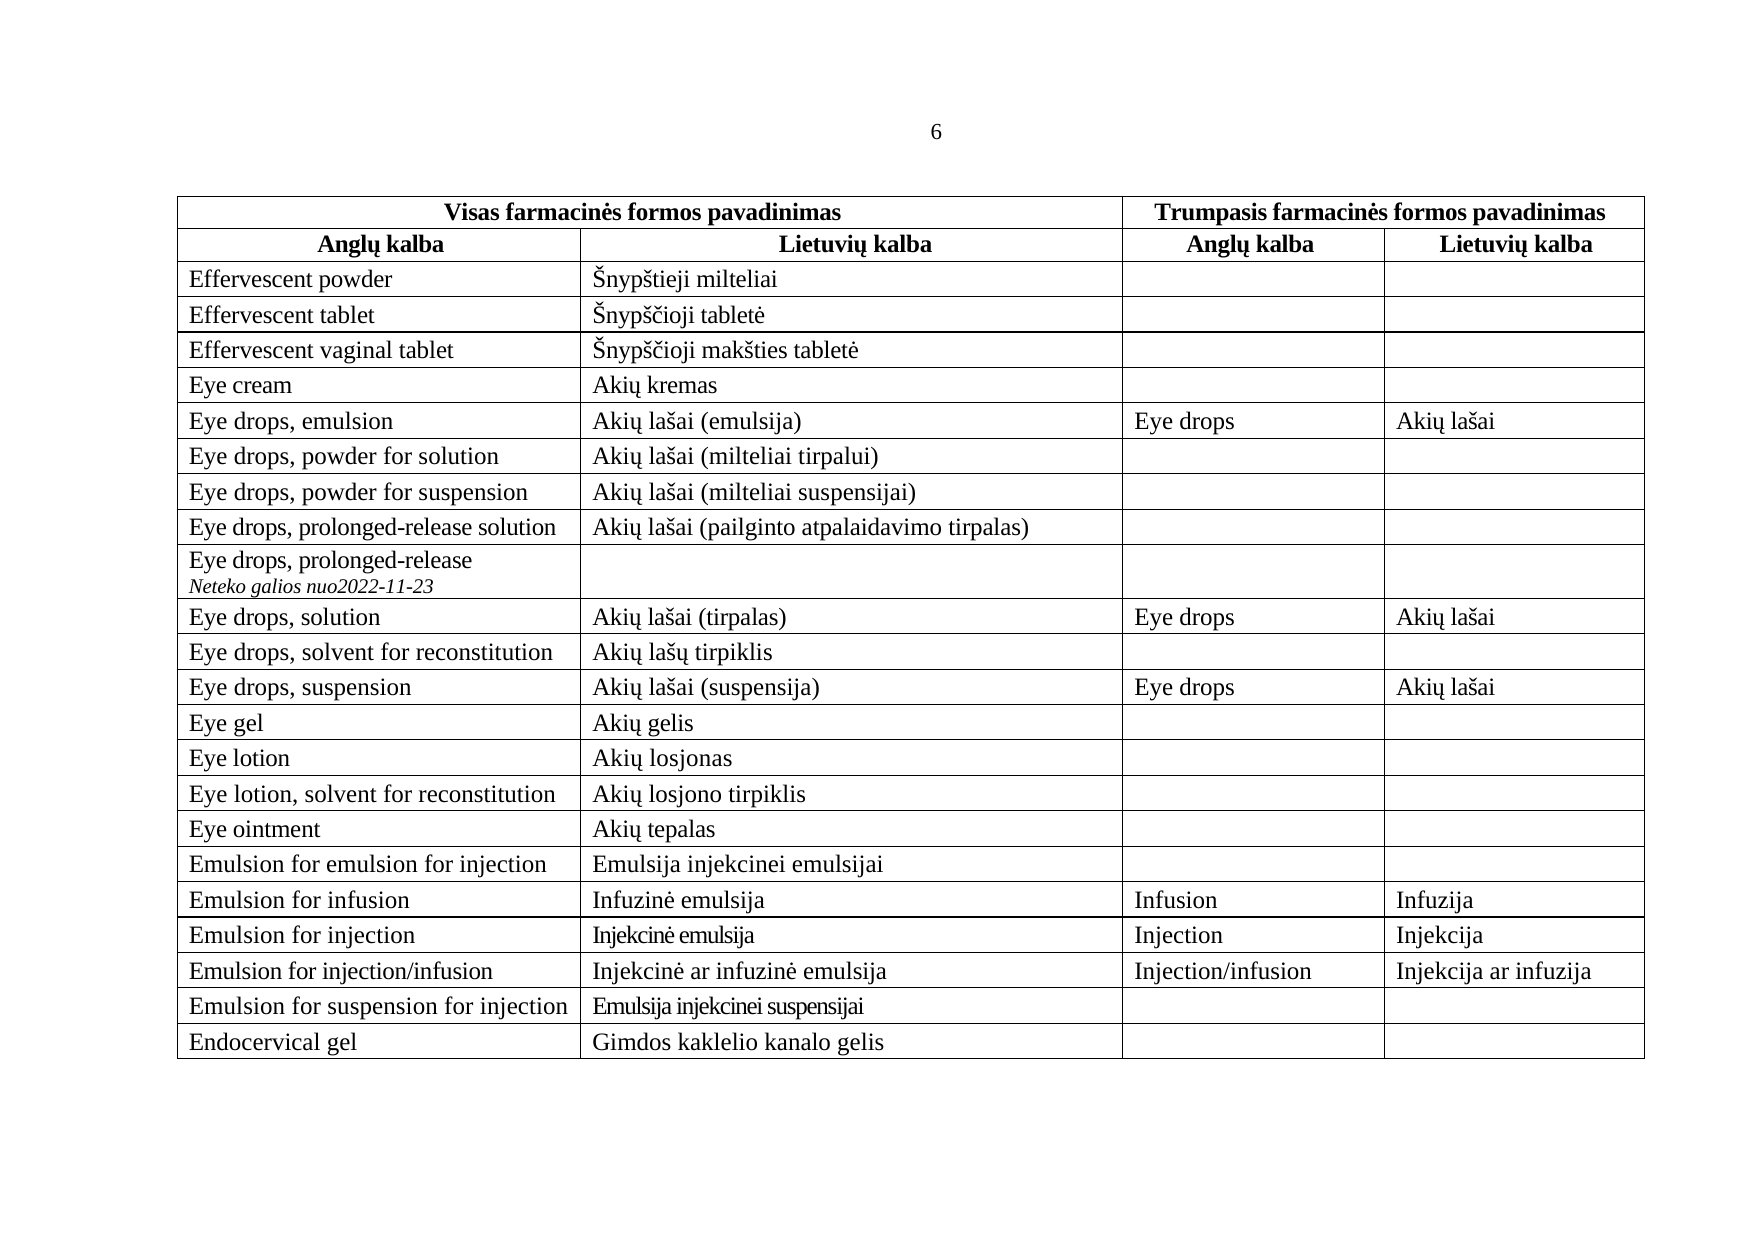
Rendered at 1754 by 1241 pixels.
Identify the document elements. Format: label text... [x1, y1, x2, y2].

table_header Visas farmacinės formos pavadinimas [178, 197, 1122, 228]
table_cell [1385, 776, 1644, 810]
table_cell [1123, 847, 1384, 881]
table_cell [1385, 740, 1644, 775]
table_cell [1123, 474, 1384, 508]
table_cell Akių lašai [1385, 599, 1644, 633]
table_cell Eye drops, powder for solution [178, 439, 580, 473]
table_cell Akių kremas [581, 368, 1122, 402]
table_cell [1385, 847, 1644, 881]
table_cell [1385, 439, 1644, 473]
table_cell Eye lotion, solvent for reconstitution [178, 776, 580, 810]
table_cell Akių lašai [1385, 670, 1644, 704]
table_cell [1123, 811, 1384, 846]
table_cell [1123, 368, 1384, 402]
table_cell [1123, 634, 1384, 668]
table_cell Lietuvių kalba [581, 229, 1122, 261]
table_cell Effervescent powder [178, 262, 580, 296]
table_cell Akių lašai (pailginto atpalaidavimo tirpalas) [581, 510, 1122, 544]
table_cell Akių lašai (milteliai suspensijai) [581, 474, 1122, 508]
table_cell Injekcija [1385, 918, 1644, 952]
table_cell Effervescent vaginal tablet [178, 333, 580, 367]
table_cell Akių gelis [581, 705, 1122, 739]
table_cell [581, 545, 1122, 598]
table_cell Eye drops, suspension [178, 670, 580, 704]
table_cell Emulsion for suspension for injection [178, 988, 580, 1023]
table_cell Šnypštieji milteliai [581, 262, 1122, 296]
table_cell Injekcinė ar infuzinė emulsija [581, 953, 1122, 987]
table_cell [1123, 545, 1384, 598]
table_cell Akių lašų tirpiklis [581, 634, 1122, 668]
table_cell Lietuvių kalba [1385, 229, 1644, 261]
table_cell Injekcinė emulsija [581, 918, 1122, 952]
table_cell [1123, 439, 1384, 473]
table_cell [1123, 262, 1384, 296]
table_cell Effervescent tablet [178, 297, 580, 331]
table_cell [1385, 368, 1644, 402]
table_cell [1385, 1024, 1644, 1058]
table_cell [1385, 297, 1644, 331]
table_cell Emulsija injekcinei emulsijai [581, 847, 1122, 881]
table_cell Eye drops, emulsion [178, 403, 580, 438]
table_cell Akių lašai (milteliai tirpalui) [581, 439, 1122, 473]
table_cell Akių lašai (emulsija) [581, 403, 1122, 438]
table_cell Eye cream [178, 368, 580, 402]
table_cell Eye drops, prolonged-release Neteko galios nuo2022-11-23 [178, 545, 580, 598]
table_cell Emulsion for emulsion for injection [178, 847, 580, 881]
table_cell Akių lašai (suspensija) [581, 670, 1122, 704]
table_cell Eye lotion [178, 740, 580, 775]
table_cell Infusion [1123, 882, 1384, 916]
table_cell [1385, 510, 1644, 544]
table_cell [1385, 545, 1644, 598]
table_cell Injection/infusion [1123, 953, 1384, 987]
table_cell Eye drops [1123, 599, 1384, 633]
table_cell [1123, 297, 1384, 331]
table_cell [1123, 776, 1384, 810]
table_cell Eye drops [1123, 670, 1384, 704]
table_cell Eye ointment [178, 811, 580, 846]
table_cell [1123, 333, 1384, 367]
table_cell [1123, 988, 1384, 1023]
table_cell Infuzija [1385, 882, 1644, 916]
table_cell Emulsion for infusion [178, 882, 580, 916]
table_cell [1385, 811, 1644, 846]
table_cell Injection [1123, 918, 1384, 952]
table_cell Šnypščioji tabletė [581, 297, 1122, 331]
table_cell [1123, 510, 1384, 544]
table_cell [1123, 705, 1384, 739]
table_cell [1385, 634, 1644, 668]
table_cell Eye drops, solution [178, 599, 580, 633]
table_cell [1385, 705, 1644, 739]
table_header Trumpasis farmacinės formos pavadinimas [1123, 197, 1644, 228]
table_cell Akių lašai (tirpalas) [581, 599, 1122, 633]
table_cell Anglų kalba [1123, 229, 1384, 261]
table_cell [1385, 262, 1644, 296]
table_cell Eye drops, powder for suspension [178, 474, 580, 508]
table_cell Infuzinė emulsija [581, 882, 1122, 916]
table_cell Akių tepalas [581, 811, 1122, 846]
table_cell Anglų kalba [178, 229, 580, 261]
table_cell Endocervical gel [178, 1024, 580, 1058]
table_cell Emulsion for injection/infusion [178, 953, 580, 987]
table_cell Akių losjono tirpiklis [581, 776, 1122, 810]
table_cell [1385, 988, 1644, 1023]
table_cell Emulsion for injection [178, 918, 580, 952]
table_cell [1385, 474, 1644, 508]
table_cell Akių lašai [1385, 403, 1644, 438]
table_cell [1123, 1024, 1384, 1058]
table_cell Injekcija ar infuzija [1385, 953, 1644, 987]
table_cell Emulsija injekcinei suspensijai [581, 988, 1122, 1023]
table_cell Eye drops [1123, 403, 1384, 438]
table_cell Gimdos kaklelio kanalo gelis [581, 1024, 1122, 1058]
table_cell [1385, 333, 1644, 367]
table_cell Šnypščioji makšties tabletė [581, 333, 1122, 367]
table_cell Eye gel [178, 705, 580, 739]
table_cell Eye drops, solvent for reconstitution [178, 634, 580, 668]
table_cell [1123, 740, 1384, 775]
table_cell Eye drops, prolonged-release solution [178, 510, 580, 544]
table_cell Akių losjonas [581, 740, 1122, 775]
